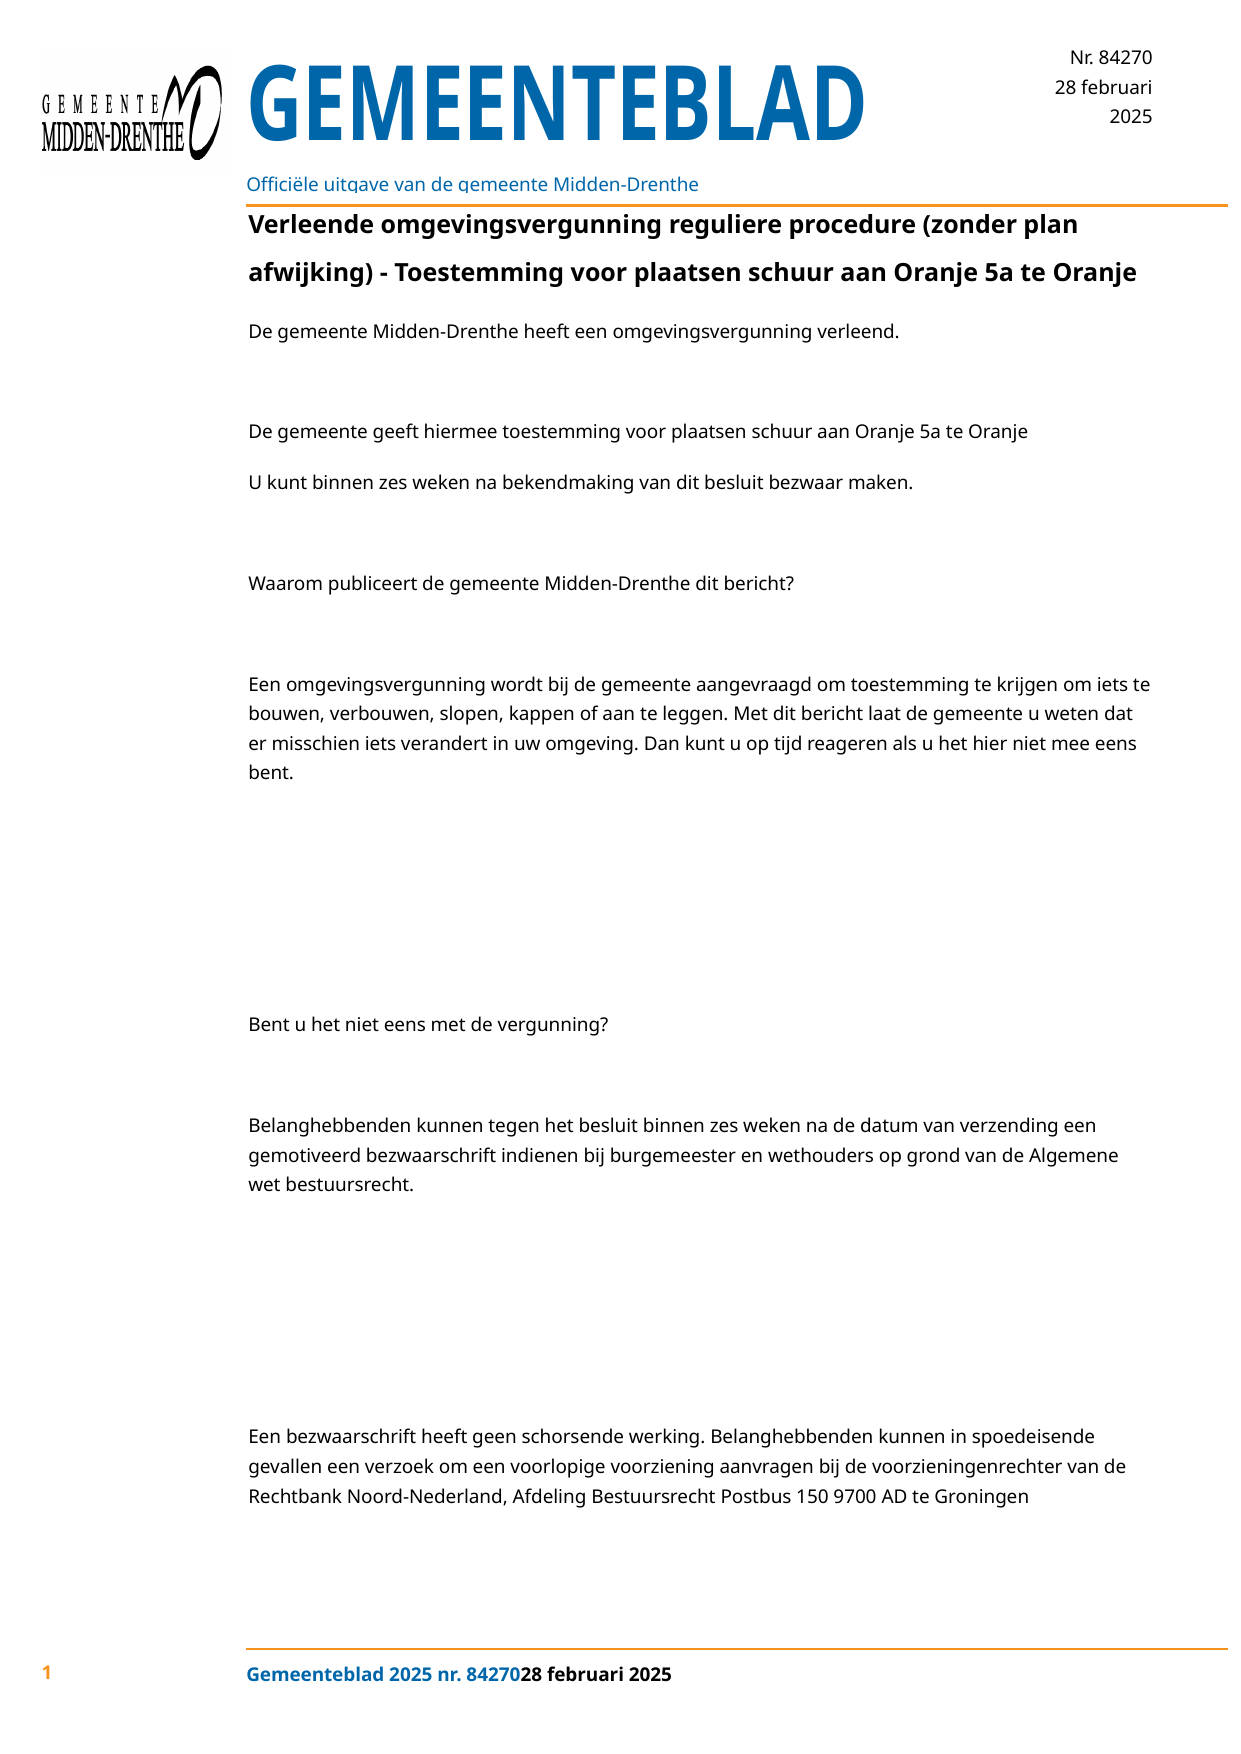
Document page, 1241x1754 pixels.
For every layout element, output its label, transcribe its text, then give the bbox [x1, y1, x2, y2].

text De gemeente geeft hiermee toestemming voor plaatsen schuur aan Oranje 5a te Oranje [248, 419, 1152, 444]
text Een bezwaarschrift heeft geen schorsende werking. Belanghebbenden kunnen in spoedeisende gevallen een verzoek om een voorlopige voorziening aanvragen bij de voorzieningenrechter van de Rechtbank Noord-Nederland, Afdeling Bestuursrecht Postbus 150 9700 AD te Groningen [248, 1424, 1152, 1509]
text Bent u het niet eens met de vergunning? [248, 1012, 1152, 1037]
text U kunt binnen zes weken na bekendmaking van dit besluit bezwaar maken. [248, 469, 1152, 495]
text Waarom publiceert de gemeente Midden-Drenthe dit bericht? [248, 570, 1152, 596]
text Verleende omgevingsvergunning reguliere procedure (zonder plan afwijking) - Toestemming voor plaatsen schuur aan Oranje 5a te Oranje [248, 207, 1152, 288]
text De gemeente Midden-Drenthe heeft een omgevingsvergunning verleend. [248, 318, 1152, 344]
picture [41, 47, 231, 172]
text Een omgevingsvergunning wordt bij de gemeente aangevraagd om toestemming te krijgen om iets te bouwen, verbouwen, slopen, kappen of aan te leggen. Met dit bericht laat de gemeente u weten dat er misschien iets verandert in uw omgeving. Dan kunt u op tijd reageren als u het hier niet mee eens bent. [248, 671, 1152, 785]
text Belanghebbenden kunnen tegen het besluit binnen zes weken na de datum van verzending een gemotiveerd bezwaarschrift indienen bij burgemeester en wethouders op grond van de Algemene wet bestuursrecht. [248, 1112, 1152, 1197]
